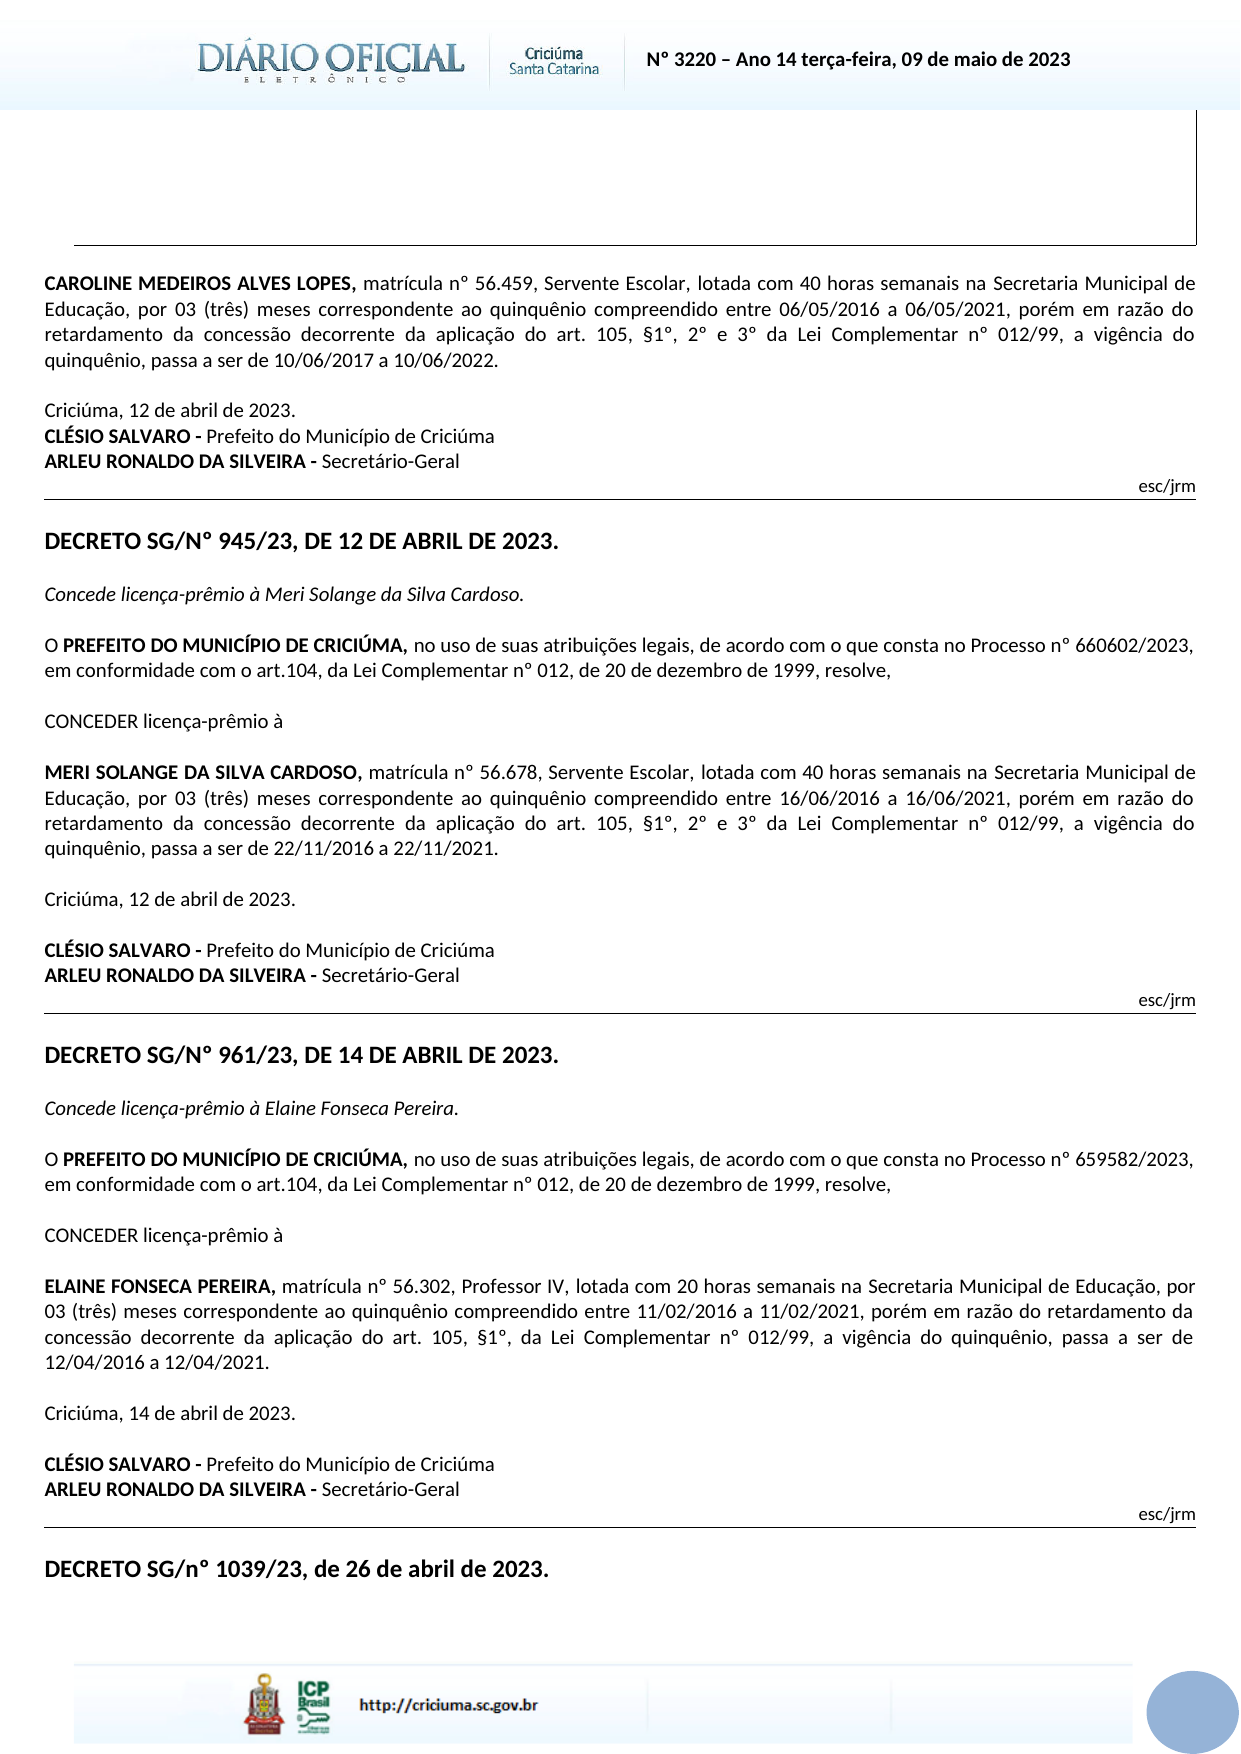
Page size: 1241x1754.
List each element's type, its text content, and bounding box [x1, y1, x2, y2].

text CAROLINE MEDEIROS ALVES LOPES, matrícula nº 56.459, Servente Escolar, lotada com 40 horas semanais na Secretaria Municipal de Educação, por 03 (três) meses correspondente ao quinquênio compreendido entre 06/05/2016 a 06/05/2021, porém em razão do retardamento da concessão decorrente da aplicação do art. 105, §1º, 2º e 3º da Lei Complementar nº 012/99, a vigência do quinquênio, passa a ser de 10/06/2017 a 10/06/2022. [44, 271, 1196, 372]
text DECRETO SG/Nº 961/23, DE 14 DE ABRIL DE 2023. [44, 1039, 1196, 1070]
text Criciúma, 12 de abril de 2023. [44, 398, 1196, 423]
text O PREFEITO DO MUNICÍPIO DE CRICIÚMA, no uso de suas atribuições legais, de acordo com o que consta no Processo nº 660602/2023, em conformidade com o art.104, da Lei Complementar nº 012, de 20 de dezembro de 1999, resolve, [44, 632, 1196, 683]
text DECRETO SG/Nº 945/23, DE 12 DE ABRIL DE 2023. [44, 525, 1196, 556]
text ARLEU RONALDO DA SILVEIRA - Secretário-Geral [44, 1477, 1196, 1502]
text esc/jrm [44, 1502, 1196, 1527]
text Concede licença-prêmio à Elaine Fonseca Pereira. [44, 1095, 1196, 1121]
text CONCEDER licença-prêmio à [44, 708, 1196, 734]
text ARLEU RONALDO DA SILVEIRA - Secretário-Geral [44, 963, 1196, 988]
text Criciúma, 14 de abril de 2023. [44, 1400, 1196, 1426]
text O PREFEITO DO MUNICÍPIO DE CRICIÚMA, no uso de suas atribuições legais, de acordo com o que consta no Processo nº 659582/2023, em conformidade com o art.104, da Lei Complementar nº 012, de 20 de dezembro de 1999, resolve, [44, 1146, 1196, 1197]
text Criciúma, 12 de abril de 2023. [44, 886, 1196, 912]
text CONCEDER licença-prêmio à [44, 1222, 1196, 1248]
text CLÉSIO SALVARO - Prefeito do Município de Criciúma [44, 937, 1196, 963]
text ARLEU RONALDO DA SILVEIRA - Secretário-Geral [44, 448, 1196, 474]
text esc/jrm [44, 988, 1196, 1013]
text MERI SOLANGE DA SILVA CARDOSO, matrícula nº 56.678, Servente Escolar, lotada com 40 horas semanais na Secretaria Municipal de Educação, por 03 (três) meses correspondente ao quinquênio compreendido entre 16/06/2016 a 16/06/2021, porém em razão do retardamento da concessão decorrente da aplicação do art. 105, §1º, 2º e 3º da Lei Complementar nº 012/99, a vigência do quinquênio, passa a ser de 22/11/2016 a 22/11/2021. [44, 759, 1196, 861]
text Concede licença-prêmio à Meri Solange da Silva Cardoso. [44, 581, 1196, 607]
text esc/jrm [44, 474, 1196, 499]
text ELAINE FONSECA PEREIRA, matrícula nº 56.302, Professor IV, lotada com 20 horas semanais na Secretaria Municipal de Educação, por 03 (três) meses correspondente ao quinquênio compreendido entre 11/02/2016 a 11/02/2021, porém em razão do retardamento da concessão decorrente da aplicação do art. 105, §1º, da Lei Complementar nº 012/99, a vigência do quinquênio, passa a ser de 12/04/2016 a 12/04/2021. [44, 1273, 1196, 1375]
text DECRETO SG/nº 1039/23, de 26 de abril de 2023. [44, 1553, 1196, 1584]
text CLÉSIO SALVARO - Prefeito do Município de Criciúma [44, 423, 1196, 448]
text CLÉSIO SALVARO - Prefeito do Município de Criciúma [44, 1451, 1196, 1477]
